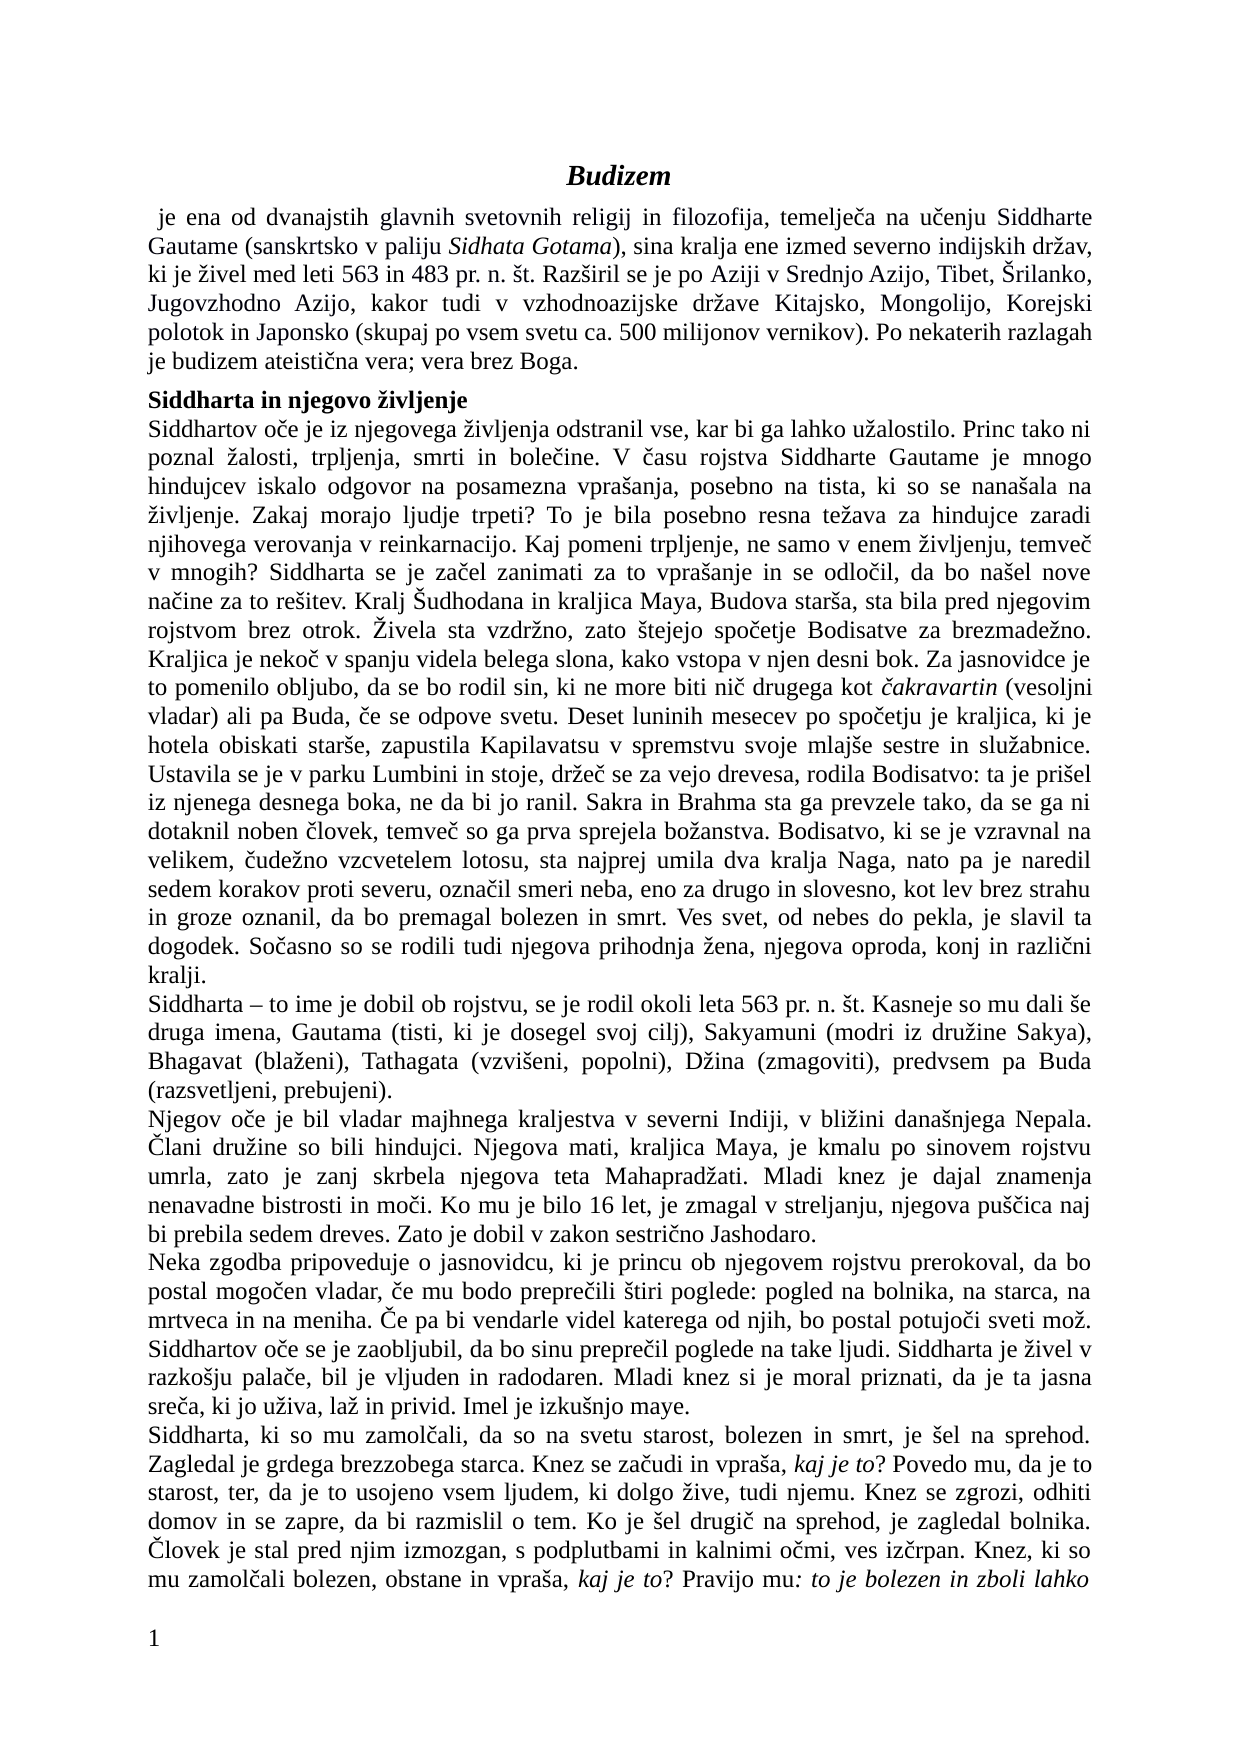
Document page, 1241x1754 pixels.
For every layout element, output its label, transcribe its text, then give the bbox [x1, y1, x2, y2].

text Njegov oče je bil vladar majhnega kraljestva v severni Indiji, v bližini današnjega Nepala. Člani družine so bili hindujci. Njegova mati, kraljica Maya, je kmalu po sinovem rojstvu umrla, zato je zanj skrbela njegova teta Mahapradžati. Mladi knez je dajal znamenja nenavadne bistrosti in moči. Ko mu je bilo 16 let, je zmagal v streljanju, njegova puščica naj bi prebila sedem dreves. Zato je dobil v zakon sestrično Jashodaro. [148, 1104, 1093, 1247]
text Neka zgodba pripoveduje o jasnovidcu, ki je princu ob njegovem rojstvu prerokoval, da bo postal mogočen vladar, če mu bodo preprečili štiri poglede: pogled na bolnika, na starca, na mrtveca in na meniha. Če pa bi vendarle videl katerega od njih, bo postal potujoči sveti mož. Siddhartov oče se je zaobljubil, da bo sinu preprečil poglede na take ljudi. Siddharta je živel v razkošju palače, bil je vljuden in radodaren. Mladi knez si je moral priznati, da je ta jasna sreča, ki jo uživa, laž in privid. Imel je izkušnjo maye. [148, 1247, 1093, 1420]
text Siddhartov oče je iz njegovega življenja odstranil vse, kar bi ga lahko užalostilo. Princ tako ni poznal žalosti, trpljenja, smrti in bolečine. V času rojstva Siddharte Gautame je mnogo hindujcev iskalo odgovor na posamezna vprašanja, posebno na tista, ki so se nanašala na življenje. Zakaj morajo ljudje trpeti? To je bila posebno resna težava za hindujce zaradi njihovega verovanja v reinkarnacijo. Kaj pomeni trpljenje, ne samo v enem življenju, temveč v mnogih? Siddharta se je začel zanimati za to vprašanje in se odločil, da bo našel nove načine za to rešitev. Kralj Šudhodana in kraljica Maya, Budova starša, sta bila pred njegovim rojstvom brez otrok. Živela sta vzdržno, zato štejejo spočetje Bodisatve za brezmadežno. Kraljica je nekoč v spanju videla belega slona, kako vstopa v njen desni bok. Za jasnovidce je to pomenilo obljubo, da se bo rodil sin, ki ne more biti nič drugega kot čakravartin (vesoljni vladar) ali pa Buda, če se odpove svetu. Deset luninih mesecev po spočetju je kraljica, ki je hotela obiskati starše, zapustila Kapilavatsu v spremstvu svoje mlajše sestre in služabnice. Ustavila se je v parku Lumbini in stoje, držeč se za vejo drevesa, rodila Bodisatvo: ta je prišel iz njenega desnega boka, ne da bi jo ranil. Sakra in Brahma sta ga prevzele tako, da se ga ni dotaknil noben človek, temveč so ga prva sprejela božanstva. Bodisatvo, ki se je vzravnal na velikem, čudežno vzcvetelem lotosu, sta najprej umila dva kralja Naga, nato pa je naredil sedem korakov proti severu, označil smeri neba, eno za drugo in slovesno, kot lev brez strahu in groze oznanil, da bo premagal bolezen in smrt. Ves svet, od nebes do pekla, je slavil ta dogodek. Sočasno so se rodili tudi njegova prihodnja žena, njegova oproda, konj in različni kralji. [148, 414, 1093, 989]
subtitle Siddharta in njegovo življenje [148, 385, 1093, 414]
text Siddharta, ki so mu zamolčali, da so na svetu starost, bolezen in smrt, je šel na sprehod. Zagledal je grdega brezzobega starca. Knez se začudi in vpraša, kaj je to? Povedo mu, da je to starost, ter, da je to usojeno vsem ljudem, ki dolgo žive, tudi njemu. Knez se zgrozi, odhiti domov in se zapre, da bi razmislil o tem. Ko je šel drugič na sprehod, je zagledal bolnika. Človek je stal pred njim izmozgan, s podplutbami in kalnimi očmi, ves izčrpan. Knez, ki so mu zamolčali bolezen, obstane in vpraša, kaj je to? Pravijo mu: to je bolezen in zboli lahko [148, 1420, 1093, 1592]
text je ena od dvanajstih glavnih svetovnih religij in filozofija, temelječa na učenju Siddharte Gautame (sanskrtsko v paliju Sidhata Gotama), sina kralja ene izmed severno indijskih držav, ki je živel med leti 563 in 483 pr. n. št. Razširil se je po Aziji v Srednjo Azijo, Tibet, Šrilanko, Jugovzhodno Azijo, kakor tudi v vzhodnoazijske države Kitajsko, Mongolijo, Korejski polotok in Japonsko (skupaj po vsem svetu ca. 500 milijonov vernikov). Po nekaterih razlagah je budizem ateistična vera; vera brez Boga. [148, 202, 1093, 374]
text Budizem [148, 158, 1093, 192]
text Siddharta – to ime je dobil ob rojstvu, se je rodil okoli leta 563 pr. n. št. Kasneje so mu dali še druga imena, Gautama (tisti, ki je dosegel svoj cilj), Sakyamuni (modri iz družine Sakya), Bhagavat (blaženi), Tathagata (vzvišeni, popolni), Džina (zmagoviti), predvsem pa Buda (razsvetljeni, prebujeni). [148, 989, 1093, 1104]
